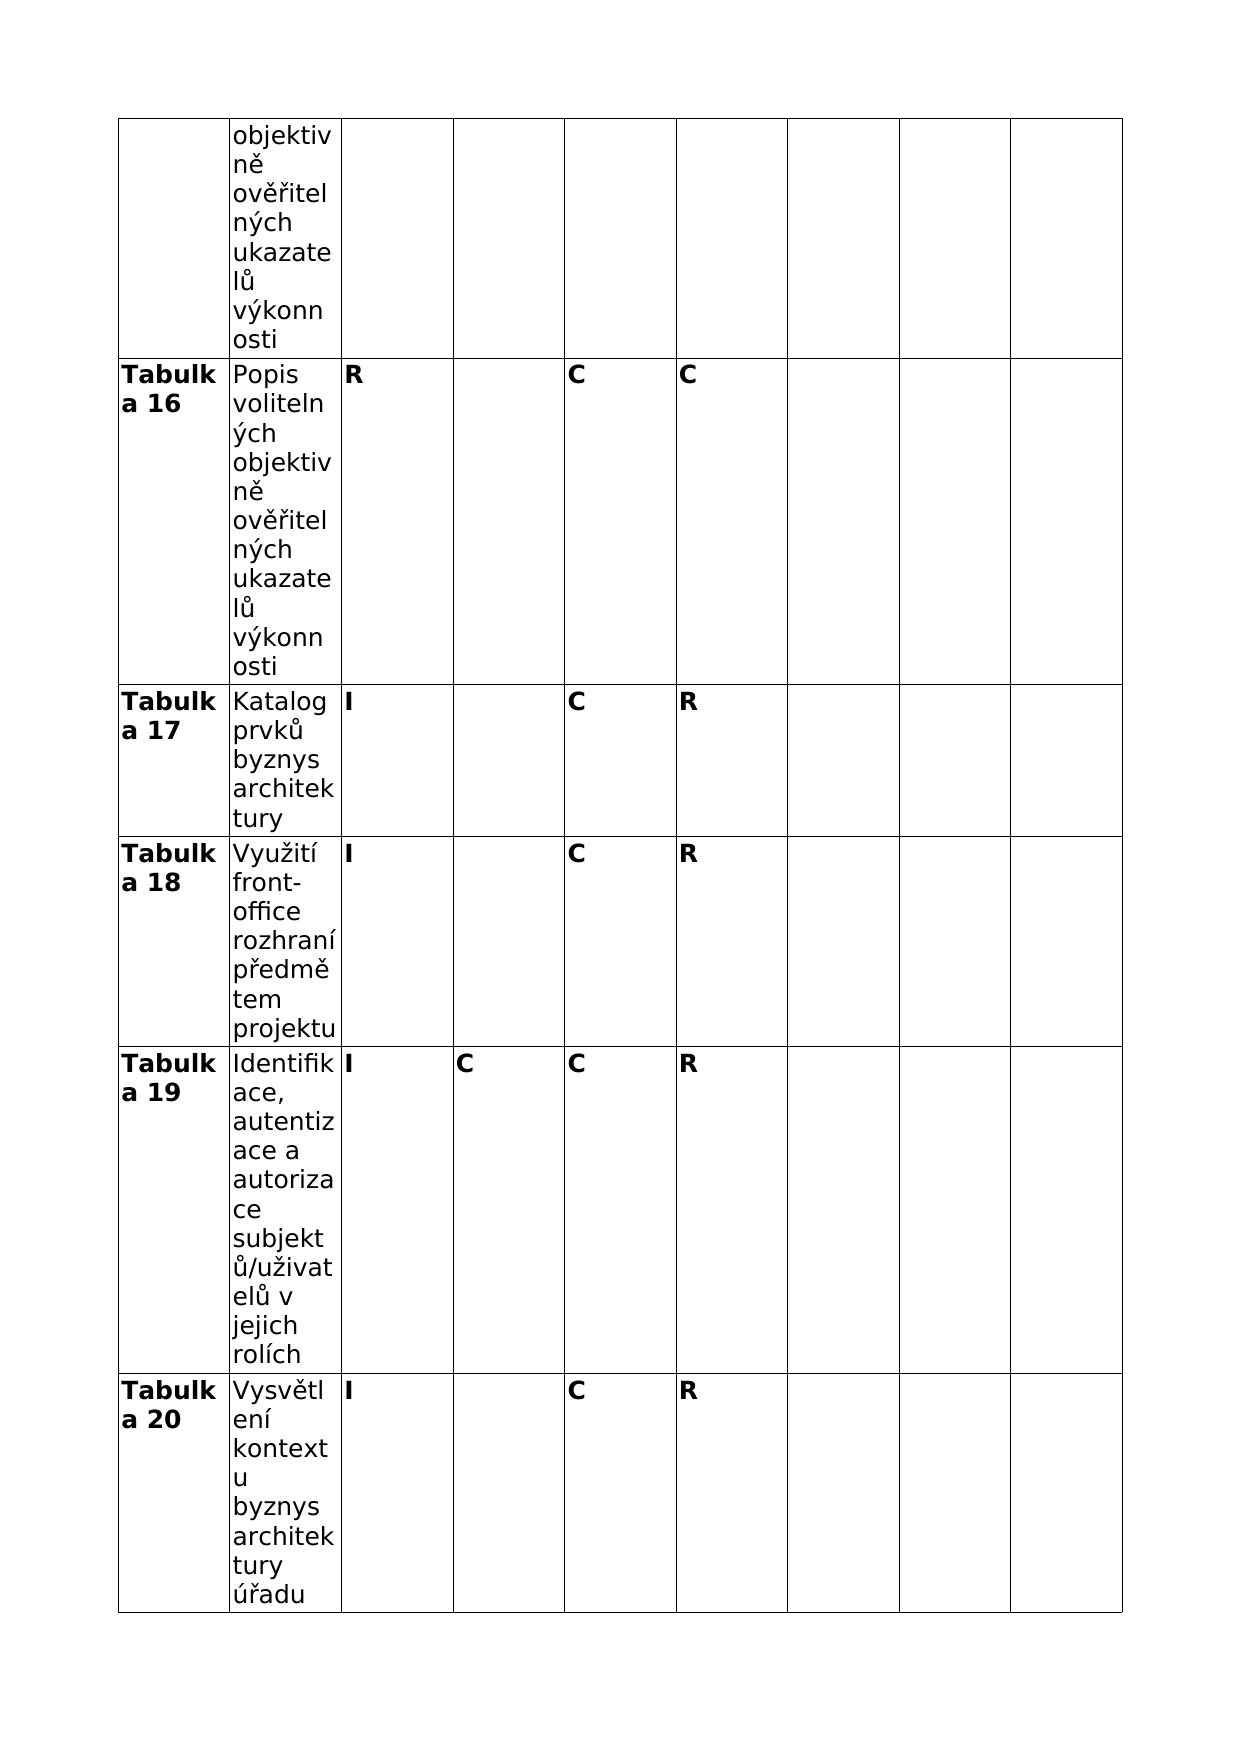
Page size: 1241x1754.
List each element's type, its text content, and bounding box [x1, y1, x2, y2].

table_cell C [565, 1047, 676, 1373]
table_cell [1011, 359, 1122, 684]
table_cell [454, 685, 564, 836]
table_cell Tabulka 20 [119, 1374, 229, 1612]
table_cell R [677, 837, 787, 1046]
table_cell [788, 1047, 899, 1373]
table_cell Popis volitelných objektivně ověřitelných ukazatelů výkonnosti [230, 359, 341, 684]
table_cell Katalog prvků byznys architektury [230, 685, 341, 836]
table_cell R [342, 359, 453, 684]
table_cell [454, 837, 564, 1046]
table_cell [1011, 685, 1122, 836]
table_cell I [342, 837, 453, 1046]
table_cell R [677, 1047, 787, 1373]
table_cell [677, 119, 787, 357]
table_cell [788, 359, 899, 684]
table_cell [119, 119, 229, 357]
table_cell I [342, 685, 453, 836]
table_cell [900, 685, 1010, 836]
table_cell [900, 119, 1010, 357]
table_cell Identifikace, autentizace a autorizace subjektů/uživatelů v jejich rolích [230, 1047, 341, 1373]
table_cell Tabulka 19 [119, 1047, 229, 1373]
table_cell R [677, 1374, 787, 1612]
table_cell [1011, 1374, 1122, 1612]
table_cell [900, 359, 1010, 684]
table_cell I [342, 1047, 453, 1373]
table_cell Tabulka 18 [119, 837, 229, 1046]
table_cell [454, 1374, 564, 1612]
table_cell C [454, 1047, 564, 1373]
table_cell C [565, 685, 676, 836]
table_cell C [565, 1374, 676, 1612]
table_cell [1011, 1047, 1122, 1373]
table_cell C [565, 359, 676, 684]
table_cell [342, 119, 453, 357]
table_cell [1011, 119, 1122, 357]
table_cell C [677, 359, 787, 684]
table_cell Tabulka 16 [119, 359, 229, 684]
table_cell [788, 119, 899, 357]
table_cell R [677, 685, 787, 836]
table_cell objektivně ověřitelných ukazatelů výkonnosti [230, 119, 341, 357]
table_cell [454, 359, 564, 684]
table_cell Vysvětlení kontextu byznys architektury úřadu [230, 1374, 341, 1612]
table_cell Tabulka 17 [119, 685, 229, 836]
table_cell I [342, 1374, 453, 1612]
table_cell [1011, 837, 1122, 1046]
table_cell Využití front-office rozhraní předmětem projektu [230, 837, 341, 1046]
table_cell [900, 837, 1010, 1046]
table_cell [788, 837, 899, 1046]
table_cell [565, 119, 676, 357]
table_cell [788, 1374, 899, 1612]
table_cell [788, 685, 899, 836]
table_cell [900, 1374, 1010, 1612]
table_cell C [565, 837, 676, 1046]
table_cell [454, 119, 564, 357]
table_cell [900, 1047, 1010, 1373]
